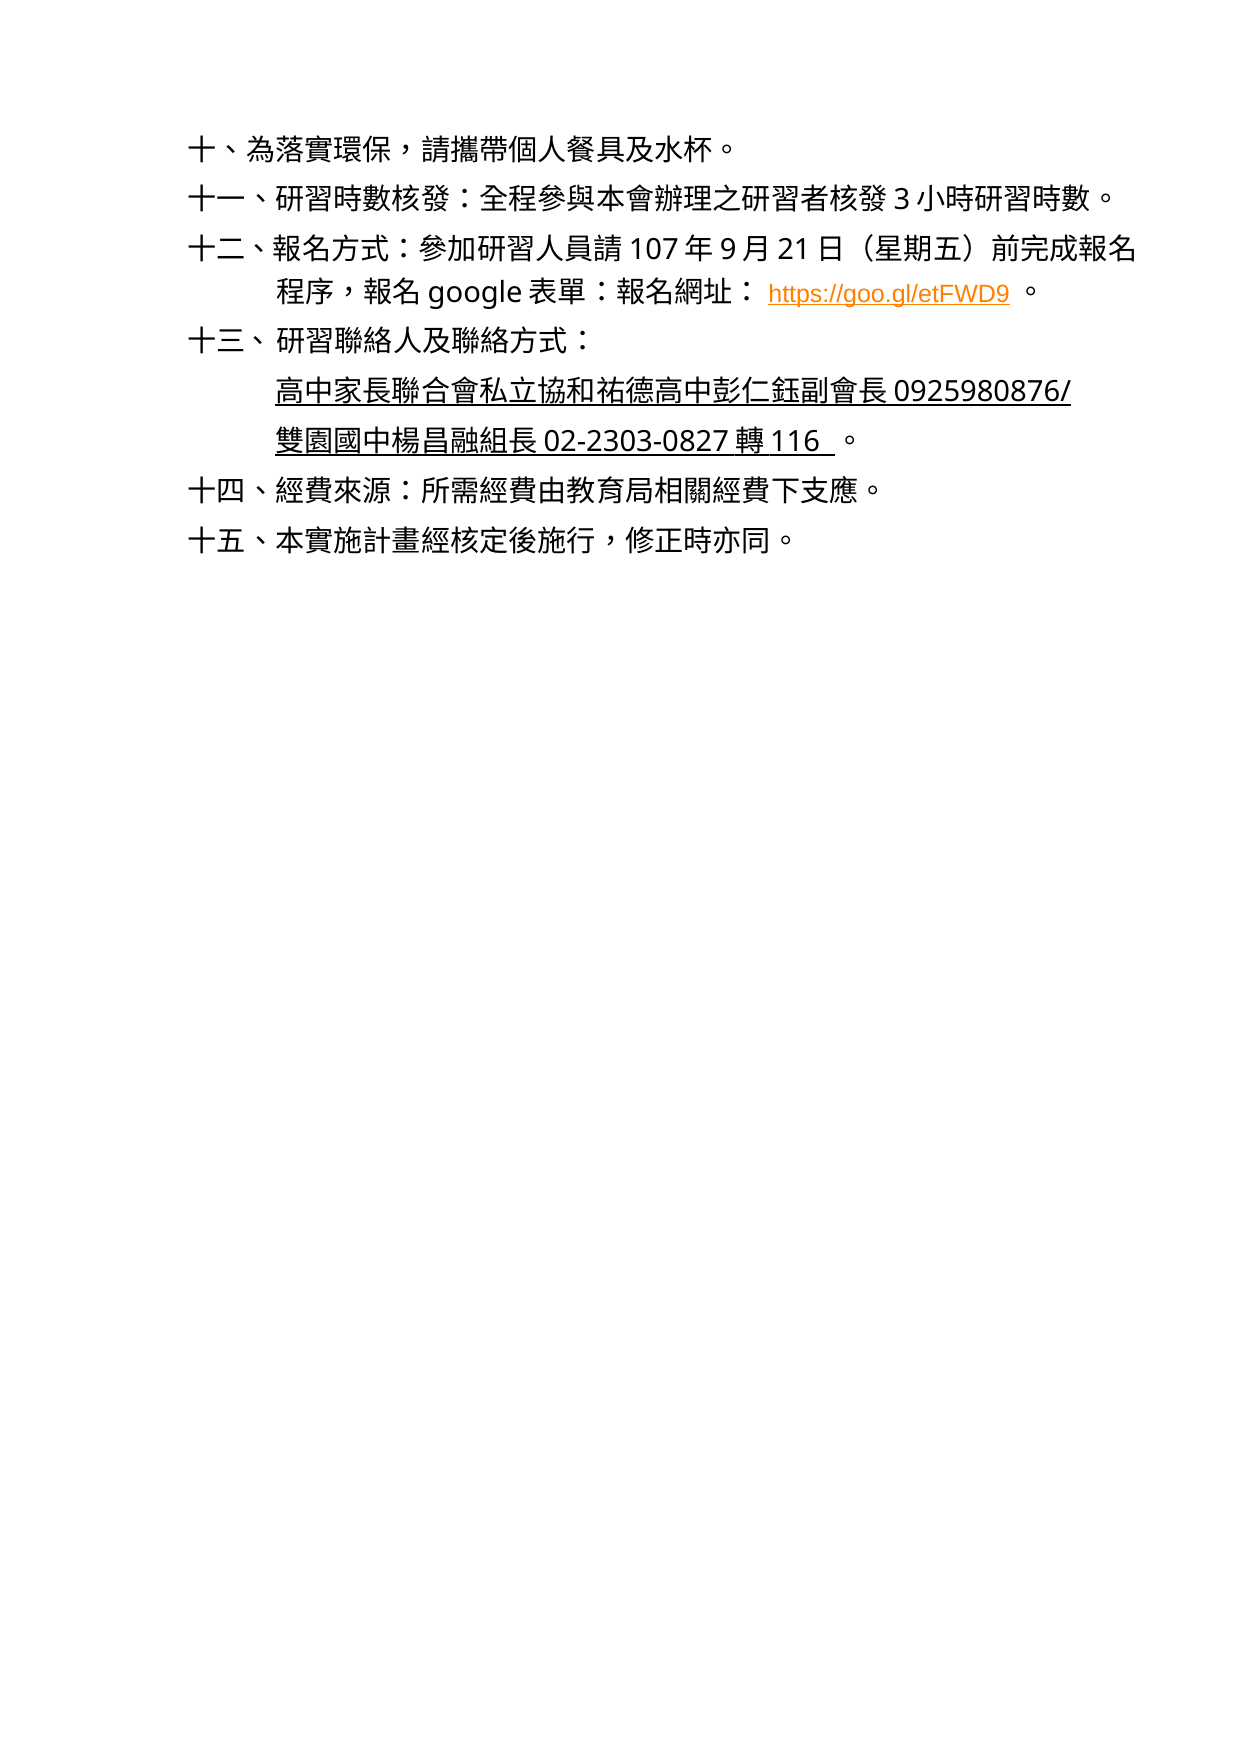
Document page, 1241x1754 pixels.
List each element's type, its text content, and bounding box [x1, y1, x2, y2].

text 十五、本實施計畫經核定後施行，修正時亦同。 [187, 517, 1137, 560]
text 十一、研習時數核發：全程參與本會辦理之研習者核發3小時研習時數。 [187, 176, 1137, 218]
text 高中家長聯合會私立協和祐德高中彭仁鈺副會長0925980876/ [187, 368, 1137, 410]
text 十、為落實環保，請攜帶個人餐具及水杯。 [187, 126, 1137, 168]
text 十四、經費來源：所需經費由教育局相關經費下支應。 [187, 468, 1137, 510]
text 十二、報名方式：參加研習人員請107年9月21日（星期五）前完成報名程序，報名google表單：報名網址： https://goo.gl/etFWD9 。 [187, 226, 1137, 311]
text 十三、 研習聯絡人及聯絡方式： [187, 318, 1137, 360]
text 雙園國中楊昌融組長02-2303-0827轉116 。 [187, 418, 1137, 460]
